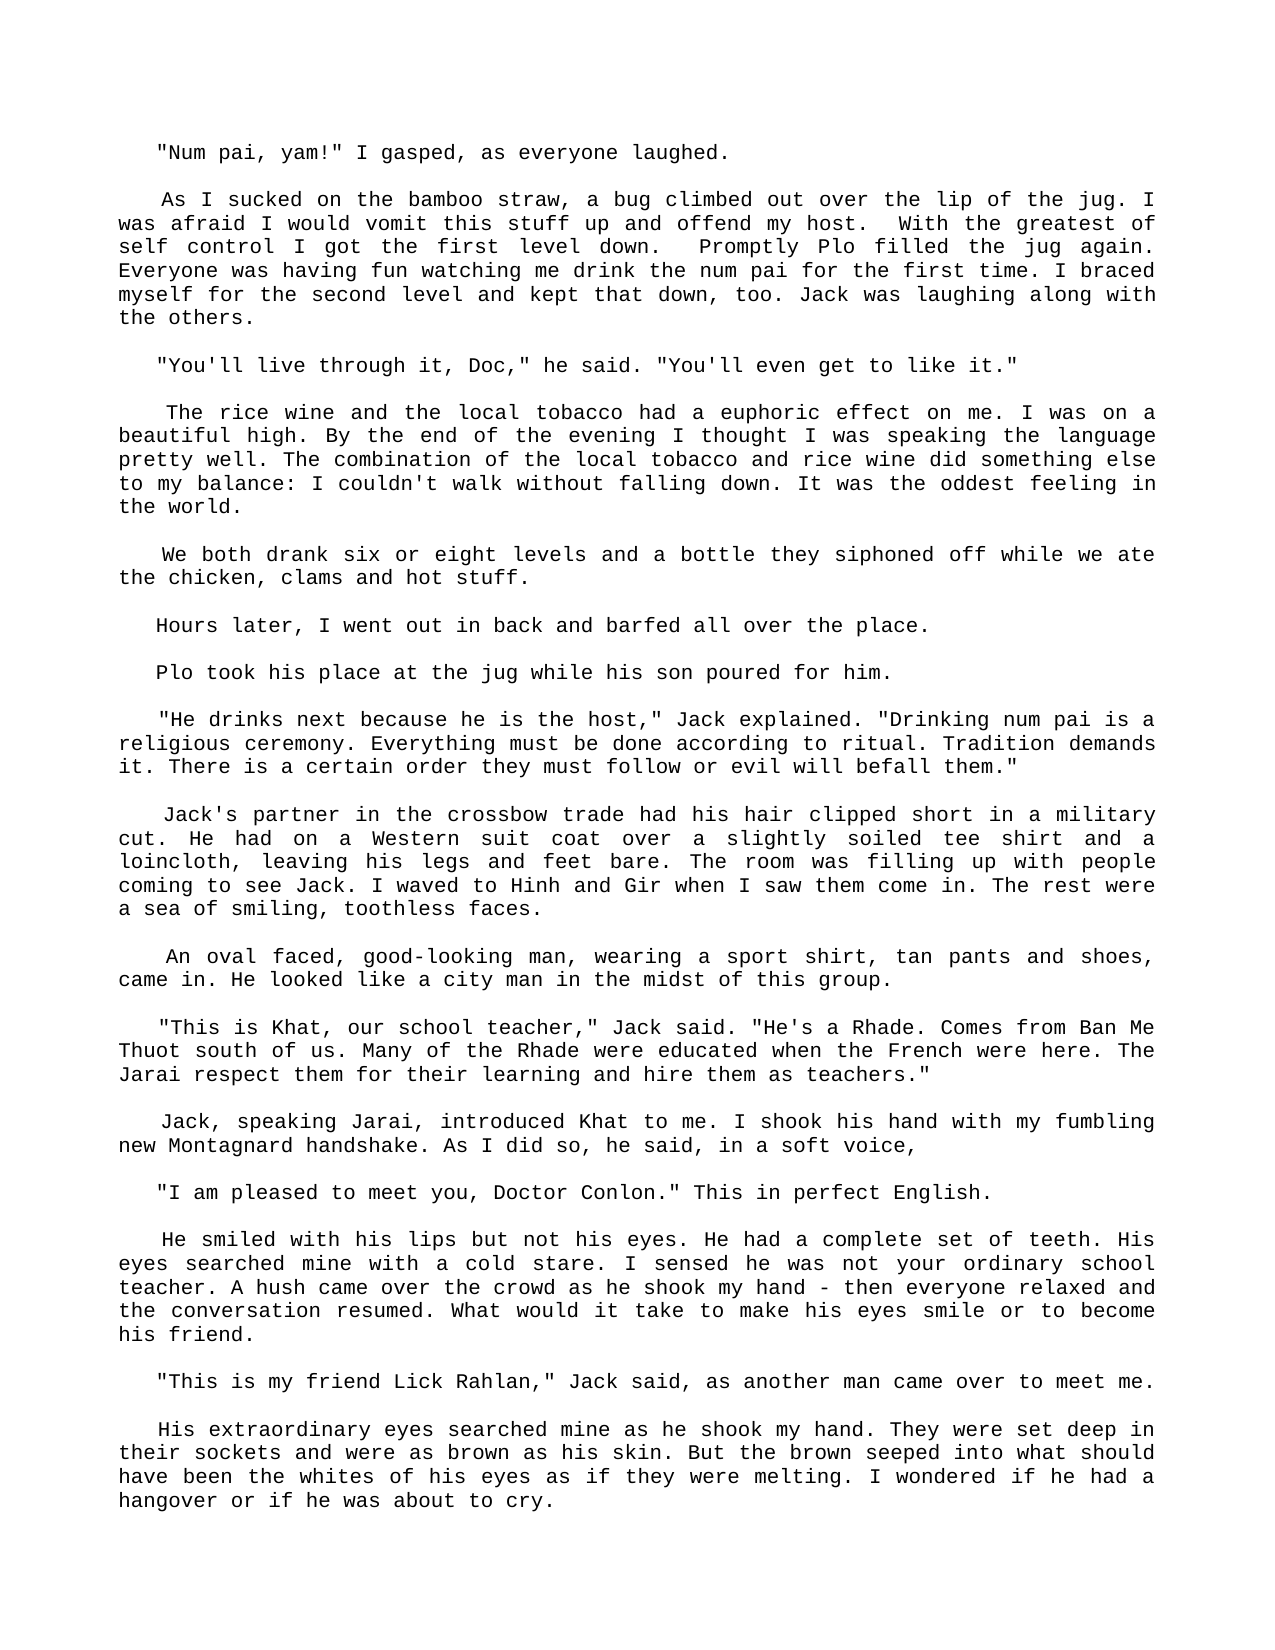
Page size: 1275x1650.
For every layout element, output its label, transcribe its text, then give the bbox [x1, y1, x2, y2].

text "This is my friend Lick Rahlan," Jack said, as another man came over to meet me. [118, 1371, 1157, 1395]
text An oval faced, good-looking man, wearing a sport shirt, tan pants and shoes, came in. He looked like a city man in the midst of this group. [118, 946, 1157, 993]
text "This is Khat, our school teacher," Jack said. "He's a Rhade. Comes from Ban Me Thuot south of us. Many of the Rhade were educated when the French were here. The Jarai respect them for their learning and hire them as teachers." [118, 1017, 1157, 1088]
text His extraordinary eyes searched mine as he shook my hand. They were set deep in their sockets and were as brown as his skin. But the brown seeped into what should have been the whites of his eyes as if they were melting. I wondered if he had a hangover or if he was about to cry. [118, 1419, 1157, 1513]
text Plo took his place at the jug while his son poured for him. [118, 662, 1157, 686]
text Jack's partner in the crossbow trade had his hair clipped short in a military cut. He had on a Western suit coat over a slightly soiled tee shirt and a loincloth, leaving his legs and feet bare. The room was filling up with people coming to see Jack. I waved to Hinh and Gir when I saw them come in. The rest were a sea of smiling, toothless faces. [118, 804, 1157, 922]
text He smiled with his lips but not his eyes. He had a complete set of teeth. His eyes searched mine with a cold stare. I sensed he was not your ordinary school teacher. A hush came over the crowd as he shook my hand - then everyone relaxed and the conversation resumed. What would it take to make his eyes smile or to become his friend. [118, 1229, 1157, 1348]
text The rice wine and the local tobacco had a euphoric effect on me. I was on a beautiful high. By the end of the evening I thought I was speaking the language pretty well. The combination of the local tobacco and rice wine did something else to my balance: I couldn't walk without falling down. It was the oddest feeling in the world. [118, 402, 1157, 520]
text "Num pai, yam!" I gasped, as everyone laughed. [118, 142, 1157, 165]
text We both drank six or eight levels and a bottle they siphoned off while we ate the chicken, clams and hot stuff. [118, 544, 1157, 591]
text "I am pleased to meet you, Doctor Conlon." This in perfect English. [118, 1182, 1157, 1206]
text As I sucked on the bamboo straw, a bug climbed out over the lip of the jug. I was afraid I would vomit this stuff up and offend my host. With the greatest of self control I got the first level down. Promptly Plo filled the jug again. Everyone was having fun watching me drink the num pai for the first time. I braced myself for the second level and kept that down, too. Jack was laughing along with the others. [118, 189, 1157, 331]
text "You'll live through it, Doc," he said. "You'll even get to like it." [118, 354, 1157, 378]
text Hours later, I went out in back and barfed all over the place. [118, 615, 1157, 638]
text "He drinks next because he is the host," Jack explained. "Drinking num pai is a religious ceremony. Everything must be done according to ritual. Tradition demands it. There is a certain order they must follow or evil will befall them." [118, 709, 1157, 780]
text Jack, speaking Jarai, introduced Khat to me. I shook his hand with my fumbling new Montagnard handshake. As I did so, he said, in a soft voice, [118, 1111, 1157, 1158]
